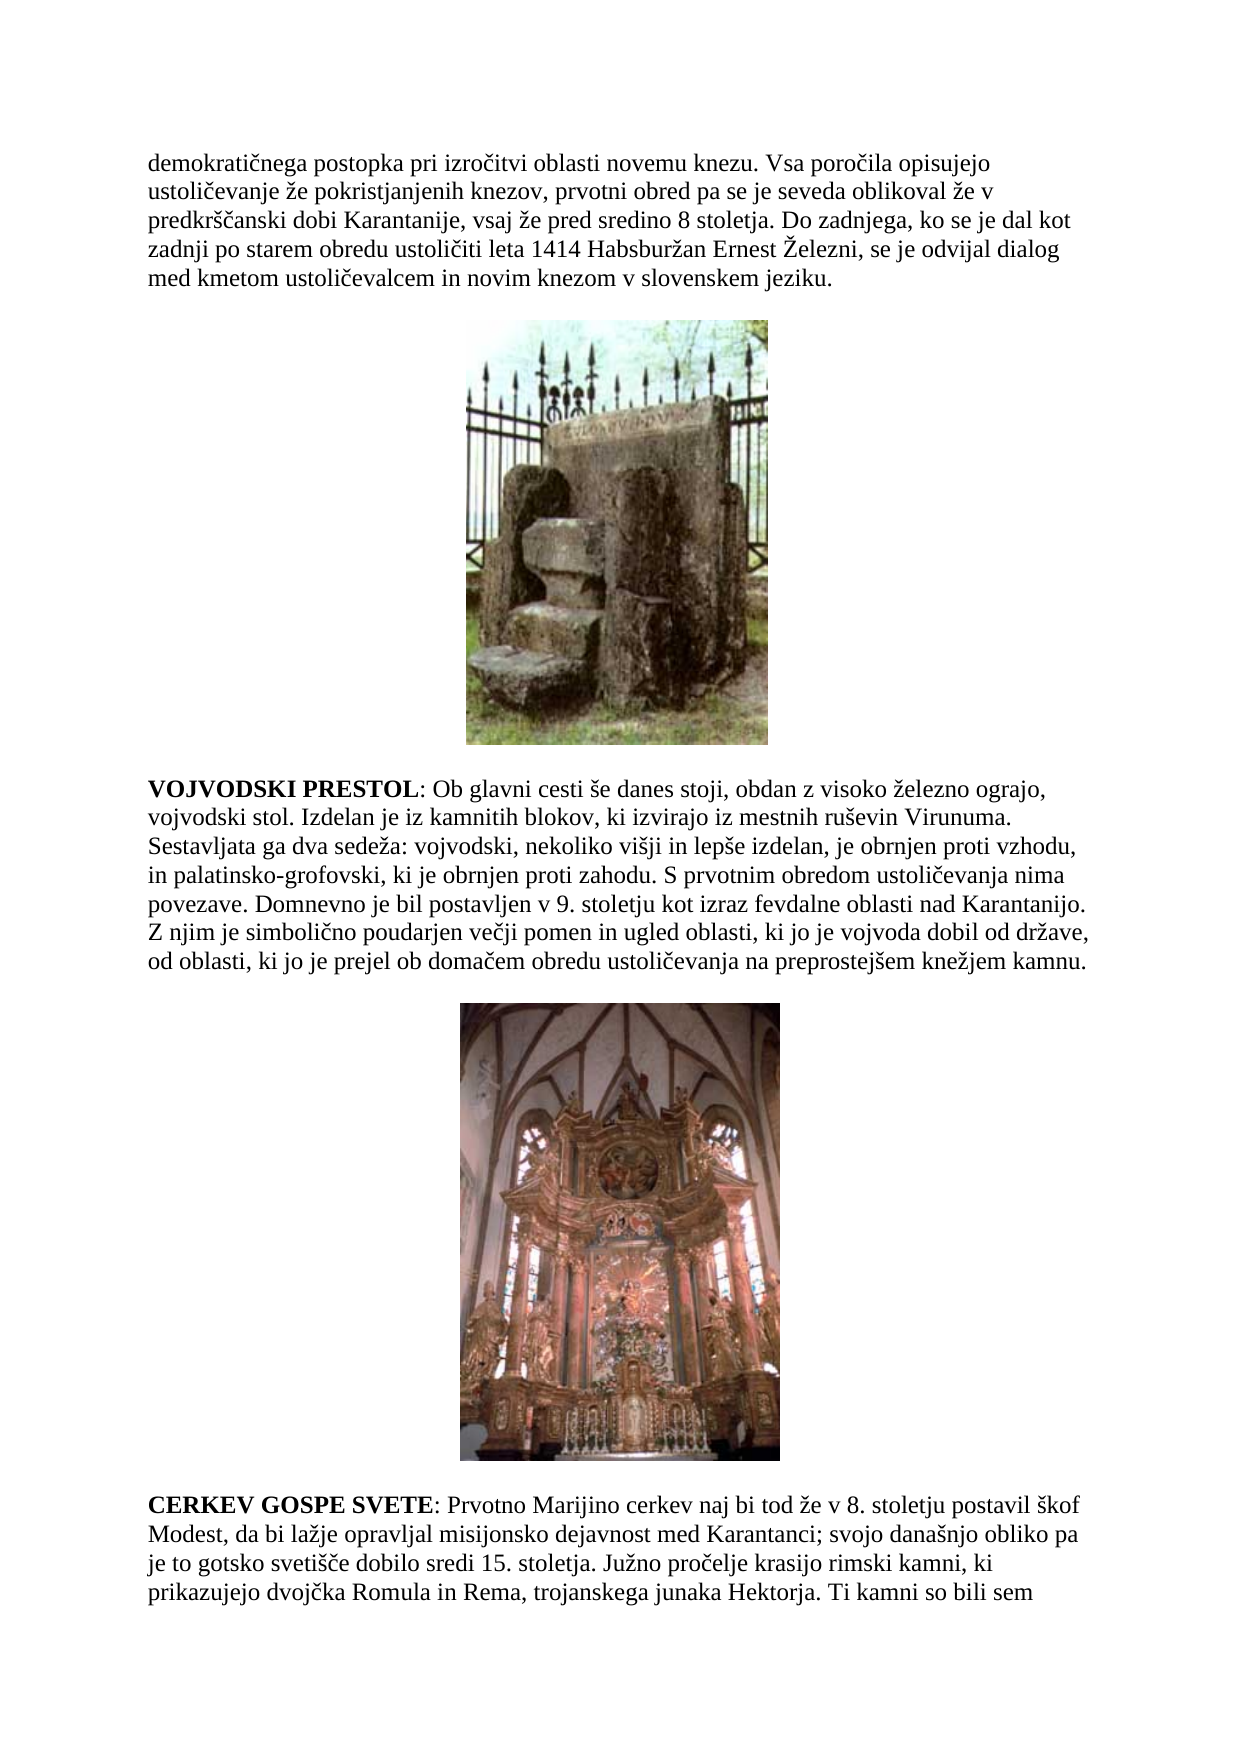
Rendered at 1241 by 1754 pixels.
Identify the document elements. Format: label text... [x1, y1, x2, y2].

text VOJVODSKI PRESTOL: Ob glavni cesti še danes stoji, obdan z visoko železno ograjo, vojvodski stol. Izdelan je iz kamnitih blokov, ki izvirajo iz mestnih ruševin Virunuma. Sestavljata ga dva sedeža: vojvodski, nekoliko višji in lepše izdelan, je obrnjen proti vzhodu, in palatinsko-grofovski, ki je obrnjen proti zahodu. S prvotnim obredom ustoličevanja nima povezave. Domnevno je bil postavljen v 9. stoletju kot izraz fevdalne oblasti nad Karantanijo. Z njim je simbolično poudarjen večji pomen in ugled oblasti, ki jo je vojvoda dobil od države, od oblasti, ki jo je prejel ob domačem obredu ustoličevanja na preprostejšem knežjem kamnu. [148, 774, 1093, 975]
picture [466, 320, 768, 745]
picture [460, 1003, 780, 1461]
text demokratičnega postopka pri izročitvi oblasti novemu knezu. Vsa poročila opisujejo ustoličevanje že pokristjanjenih knezov, prvotni obred pa se je seveda oblikoval že v predkrščanski dobi Karantanije, vsaj že pred sredino 8 stoletja. Do zadnjega, ko se je dal kot zadnji po starem obredu ustoličiti leta 1414 Habsburžan Ernest Železni, se je odvijal dialog med kmetom ustoličevalcem in novim knezom v slovenskem jeziku. [148, 148, 1093, 291]
text CERKEV GOSPE SVETE: Prvotno Marijino cerkev naj bi tod že v 8. stoletju postavil škof Modest, da bi lažje opravljal misijonsko dejavnost med Karantanci; svojo današnjo obliko pa je to gotsko svetišče dobilo sredi 15. stoletja. Južno pročelje krasijo rimski kamni, ki prikazujejo dvojčka Romula in Rema, trojanskega junaka Hektorja. Ti kamni so bili sem [148, 1490, 1093, 1605]
